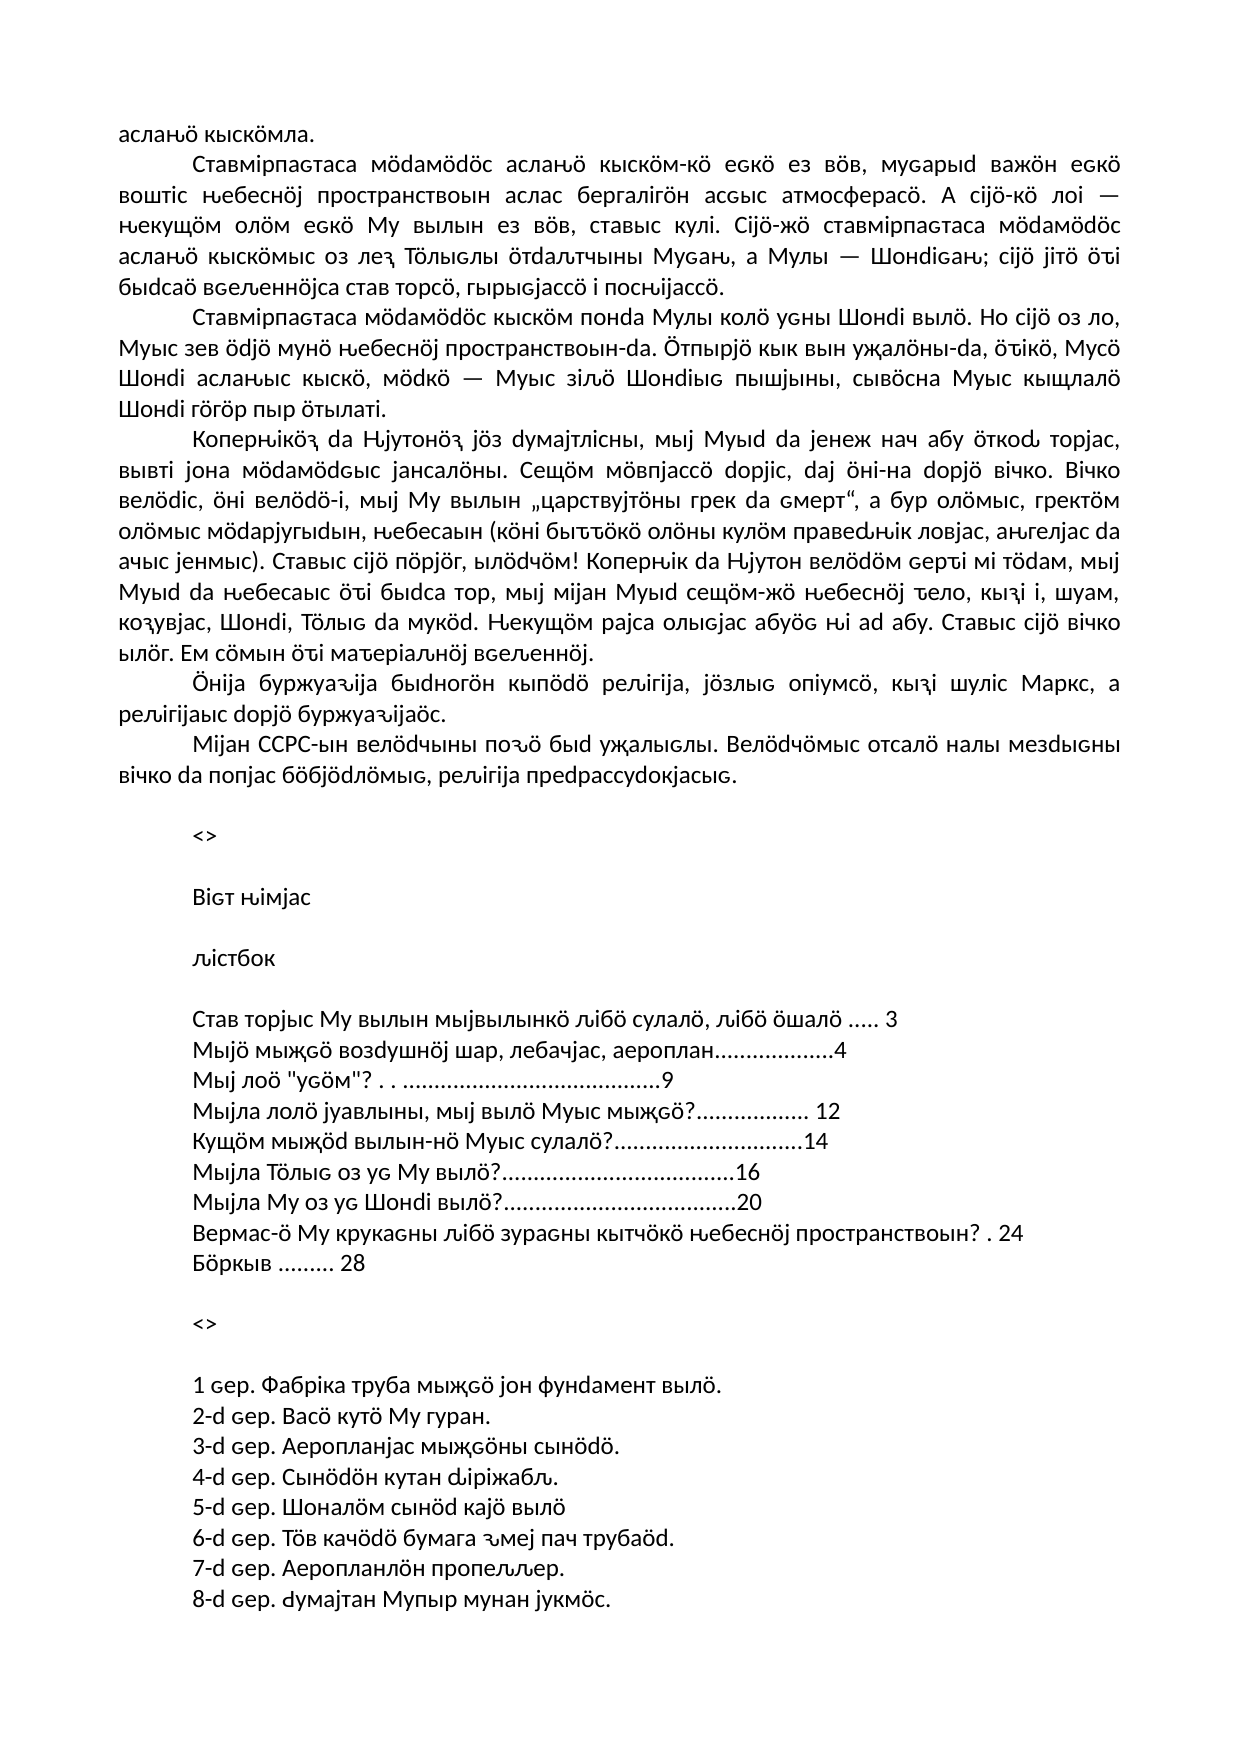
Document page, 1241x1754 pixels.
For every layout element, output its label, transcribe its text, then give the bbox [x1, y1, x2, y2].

text 8-ԁ ԍер. Ԁумајтан Мупыр мунан јукмӧс. [118, 1583, 1122, 1614]
text 4-ԁ ԍер. Сынӧԁӧн кутан ԃіріжабԉ. [118, 1461, 1122, 1492]
text Коперԋікӧԇ ԁа Ԋјутонӧԇ јӧз ԁумајтлісны, мыј Муыԁ ԁа јенеж нач абу ӧткоԃ торјас, вывті јона мӧԁамӧԁԍыс јансалӧны. Сещӧм мӧвпјассӧ ԁорјіс, ԁај ӧні-на ԁорјӧ вічко. Вічко велӧԁіс, ӧні велӧԁӧ-і, мыј Му вылын „царствујтӧны грек ԁа ԍмерт“, а бур олӧмыс, гректӧм олӧмыс мӧԁарјугыԁын, ԋебесаын (кӧні быԏԏӧкӧ олӧны кулӧм правеԃԋік ловјас, аԋгелјас ԁа ачыс јенмыс). Ставыс сіјӧ пӧрјӧг, ылӧԁчӧм! Коперԋік ԁа Ԋјутон велӧԁӧм ԍерԏі мі тӧԁам, мыј Муыԁ ԁа ԋебесаыс ӧԏі быԁса тор, мыј міјан Муыԁ сещӧм-жӧ ԋебеснӧј ԏело, кыԇі і, шуам, коԇувјас, Шонԁі, Тӧлыԍ ԁа мукӧԁ. Ԋекущӧм рајса олыԍјас абуӧԍ ԋі аԁ абу. Ставыс сіјӧ вічко ылӧг. Ем сӧмын ӧԏі маԏеріаԉнӧј вԍеԉеннӧј. [118, 423, 1122, 667]
text Віԍт ԋімјас [118, 881, 1122, 912]
text аслаԋӧ кыскӧмла. [118, 118, 1122, 149]
text 1 ԍер. Фабріка труба мыҗԍӧ јон фунԁамент вылӧ. [118, 1369, 1122, 1400]
text Мыјӧ мыҗԍӧ возԁушнӧј шар, лебачјас, аероплан...................4 [118, 1034, 1122, 1064]
text ԉістбок [118, 942, 1122, 973]
text 6-ԁ ԍер. Тӧв качӧԁӧ бумага ԅмеј пач трубаӧԁ. [118, 1522, 1122, 1553]
text Мыјла лолӧ јуавлыны, мыј вылӧ Муыс мыҗԍӧ?.................. 12 [118, 1095, 1122, 1125]
text Мыј лоӧ "уԍӧм"? . . .........................................9 [118, 1064, 1122, 1095]
text 7-ԁ ԍер. Аеропланлӧн пропеԉԉер. [118, 1553, 1122, 1583]
text Кущӧм мыҗӧԁ вылын-нӧ Муыс сулалӧ?..............................14 [118, 1125, 1122, 1156]
text Мыјла Тӧлыԍ оз уԍ Му вылӧ?.....................................16 [118, 1156, 1122, 1186]
text Ӧніја буржуаԅіја быԁногӧн кыпӧԁӧ реԉігіја, јӧзлыԍ опіумсӧ, кыԇі шуліс Маркс, а реԉігіјаыс ԁорјӧ буржуаԅіјаӧс. [118, 667, 1122, 728]
text 2-ԁ ԍер. Васӧ кутӧ Му гуран. [118, 1400, 1122, 1431]
text <> [118, 820, 1122, 851]
text Ставмірпаԍтаса мӧԁамӧԁӧс аслаԋӧ кыскӧм-кӧ еԍкӧ ез вӧв, муԍарыԁ важӧн еԍкӧ воштіс ԋебеснӧј пространствоын аслас бергалігӧн асԍыс атмосферасӧ. А сіјӧ-кӧ лоі — ԋекущӧм олӧм еԍкӧ Му вылын ез вӧв, ставыс кулі. Сіјӧ-жӧ ставмірпаԍтаса мӧԁамӧԁӧс аслаԋӧ кыскӧмыс оз леԇ Тӧлыԍлы ӧтԁаԉтчыны Муԍаԋ, а Мулы — Шонԁіԍаԋ; сіјӧ јітӧ ӧԏі быԁсаӧ вԍеԉеннӧјса став торсӧ, гырыԍјассӧ і посԋіјассӧ. [118, 149, 1122, 301]
text Бӧркыв ......... 28 [118, 1247, 1122, 1278]
text Ставмірпаԍтаса мӧԁамӧԁӧс кыскӧм понԁа Мулы колӧ уԍны Шонԁі вылӧ. Но сіјӧ оз ло, Муыс зев ӧԁјӧ мунӧ ԋебеснӧј пространствоын-ԁа. Ӧтпырјӧ кык вын уҗалӧны-ԁа, ӧԏікӧ, Мусӧ Шонԁі аслаԋыс кыскӧ, мӧԁкӧ — Муыс зіԉӧ Шонԁіыԍ пышјыны, сывӧсна Муыс кыщлалӧ Шонԁі гӧгӧр пыр ӧтылаті. [118, 301, 1122, 423]
text Вермас-ӧ Му крукаԍны ԉібӧ зураԍны кытчӧкӧ ԋебеснӧј пространствоын? . 24 [118, 1217, 1122, 1247]
text Міјан ССРС-ын велӧԁчыны поԅӧ быԁ уҗалыԍлы. Велӧԁчӧмыс отсалӧ налы мезԁыԍны вічко ԁа попјас бӧбјӧԁлӧмыԍ, реԉігіја преԁрассуԁокјасыԍ. [118, 728, 1122, 789]
text Мыјла Му оз уԍ Шонԁі вылӧ?.....................................20 [118, 1186, 1122, 1217]
text <> [118, 1308, 1122, 1339]
text 3-ԁ ԍер. Аеропланјас мыҗԍӧны сынӧԁӧ. [118, 1431, 1122, 1461]
text Став торјыс Му вылын мыјвылынкӧ ԉібӧ сулалӧ, ԉібӧ ӧшалӧ ..... 3 [118, 1003, 1122, 1034]
text 5-ԁ ԍер. Шоналӧм сынӧԁ кајӧ вылӧ [118, 1492, 1122, 1522]
